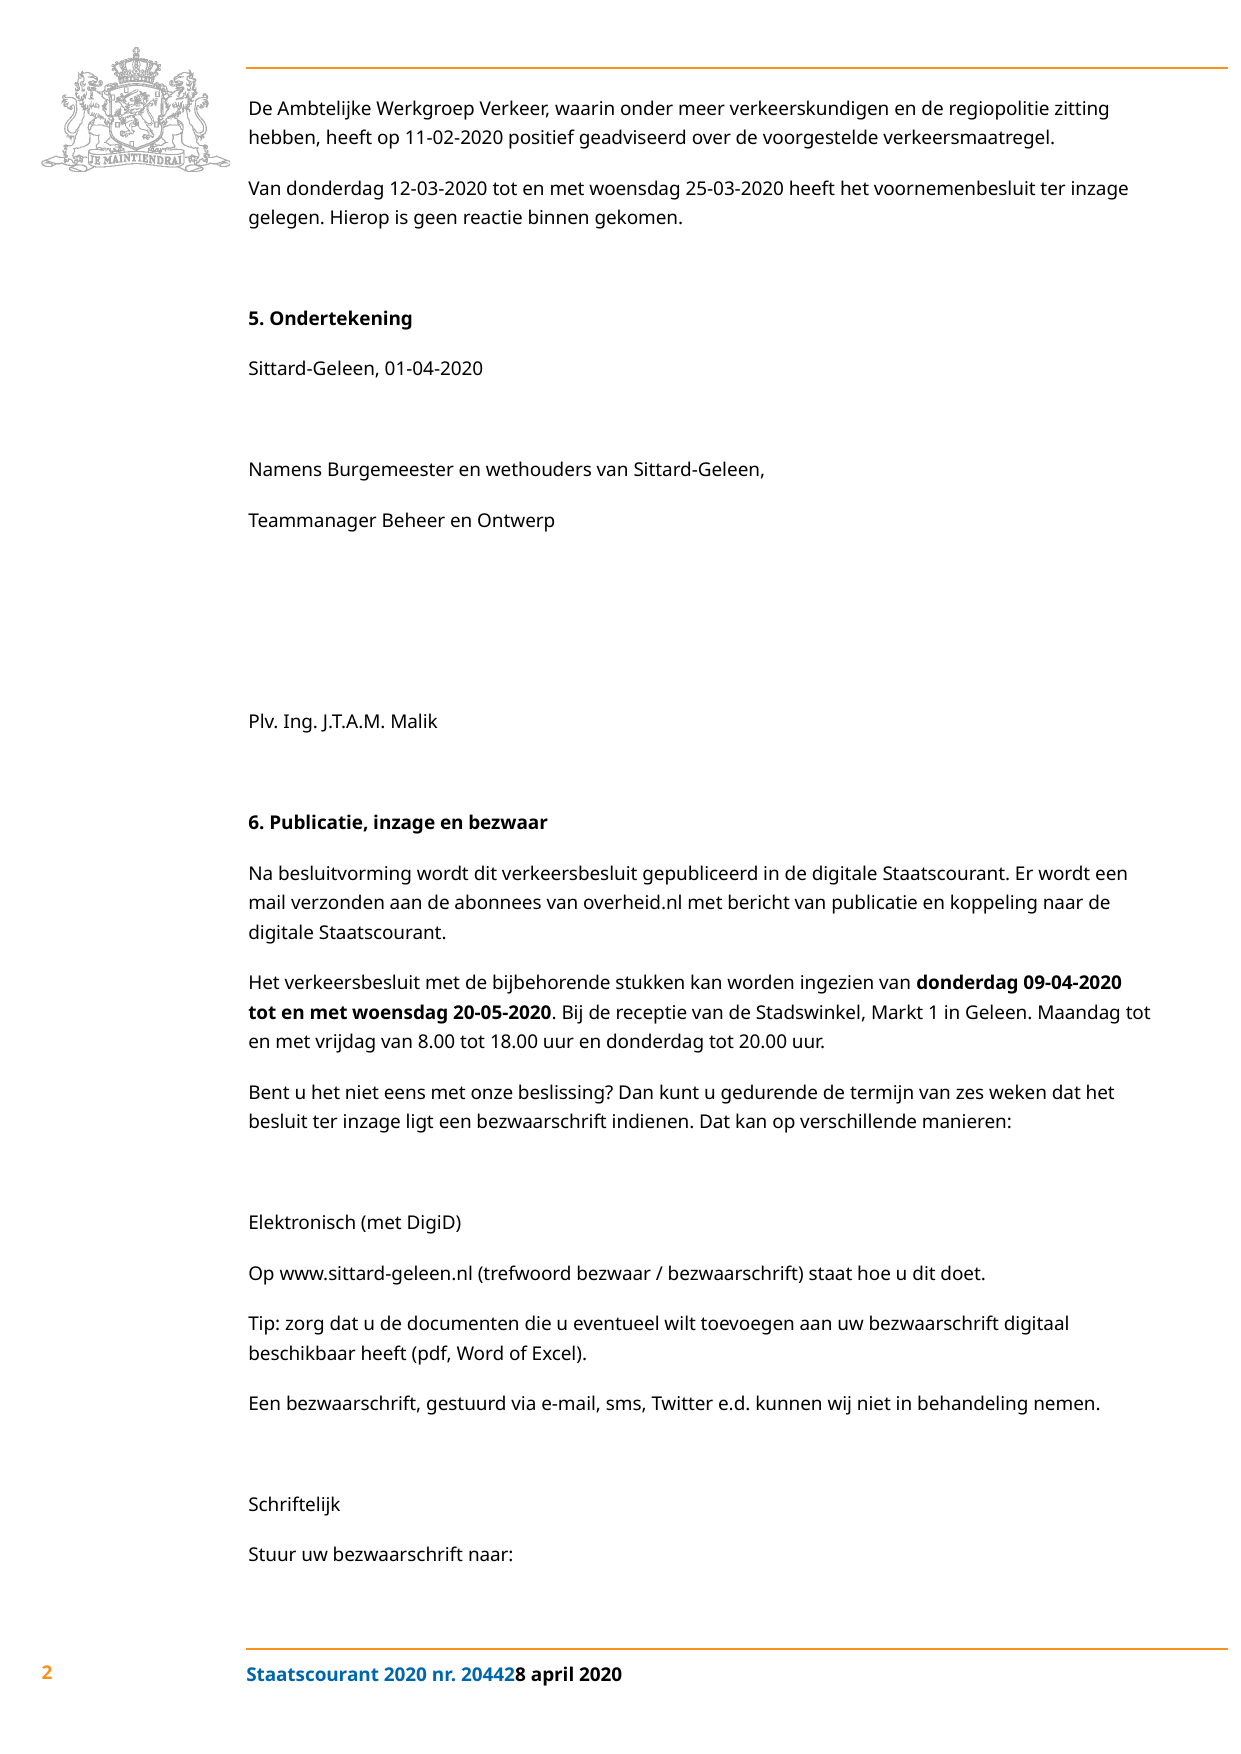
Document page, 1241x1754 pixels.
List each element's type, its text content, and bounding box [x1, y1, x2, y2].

text Namens Burgemeester en wethouders van Sittard-Geleen, [248, 456, 1152, 482]
text De Ambtelijke Werkgroep Verkeer, waarin onder meer verkeerskundigen en de regiopolitie zitting hebben, heeft op 11-02-2020 positief geadviseerd over de voorgestelde verkeersmaatregel. [248, 95, 1152, 150]
text Stuur uw bezwaarschrift naar: [248, 1541, 1152, 1567]
text Tip: zorg dat u de documenten die u eventueel wilt toevoegen aan uw bezwaarschrift digitaal beschikbaar heeft (pdf, Word of Excel). [248, 1310, 1152, 1366]
text Plv. Ing. J.T.A.M. Malik [248, 708, 1152, 734]
text Een bezwaarschrift, gestuurd via e-mail, sms, Twitter e.d. kunnen wij niet in behandeling nemen. [248, 1390, 1152, 1416]
text Het verkeersbesluit met de bijbehorende stukken kan worden ingezien van donderdag 09-04-2020 tot en met woensdag 20-05-2020. Bij de receptie van de Stadswinkel, Markt 1 in Geleen. Maandag tot en met vrijdag van 8.00 tot 18.00 uur en donderdag tot 20.00 uur. [248, 969, 1152, 1054]
picture [41, 47, 231, 172]
text Van donderdag 12-03-2020 tot en met woensdag 25-03-2020 heeft het voornemenbesluit ter inzage gelegen. Hierop is geen reactie binnen gekomen. [248, 175, 1152, 230]
text 6. Publicatie, inzage en bezwaar [248, 809, 1152, 835]
text Na besluitvorming wordt dit verkeersbesluit gepubliceerd in de digitale Staatscourant. Er wordt een mail verzonden aan de abonnees van overheid.nl met bericht van publicatie en koppeling naar de digitale Staatscourant. [248, 860, 1152, 945]
text Op www.sittard-geleen.nl (trefwoord bezwaar / bezwaarschrift) staat hoe u dit doet. [248, 1260, 1152, 1286]
text Bent u het niet eens met onze beslissing? Dan kunt u gedurende de termijn van zes weken dat het besluit ter inzage ligt een bezwaarschrift indienen. Dat kan op verschillende manieren: [248, 1079, 1152, 1134]
text Sittard-Geleen, 01-04-2020 [248, 356, 1152, 381]
text Teammanager Beheer en Ontwerp [248, 507, 1152, 533]
text 5. Ondertekening [248, 305, 1152, 331]
text Elektronisch (met DigiD) [248, 1209, 1152, 1235]
text Schriftelijk [248, 1491, 1152, 1517]
